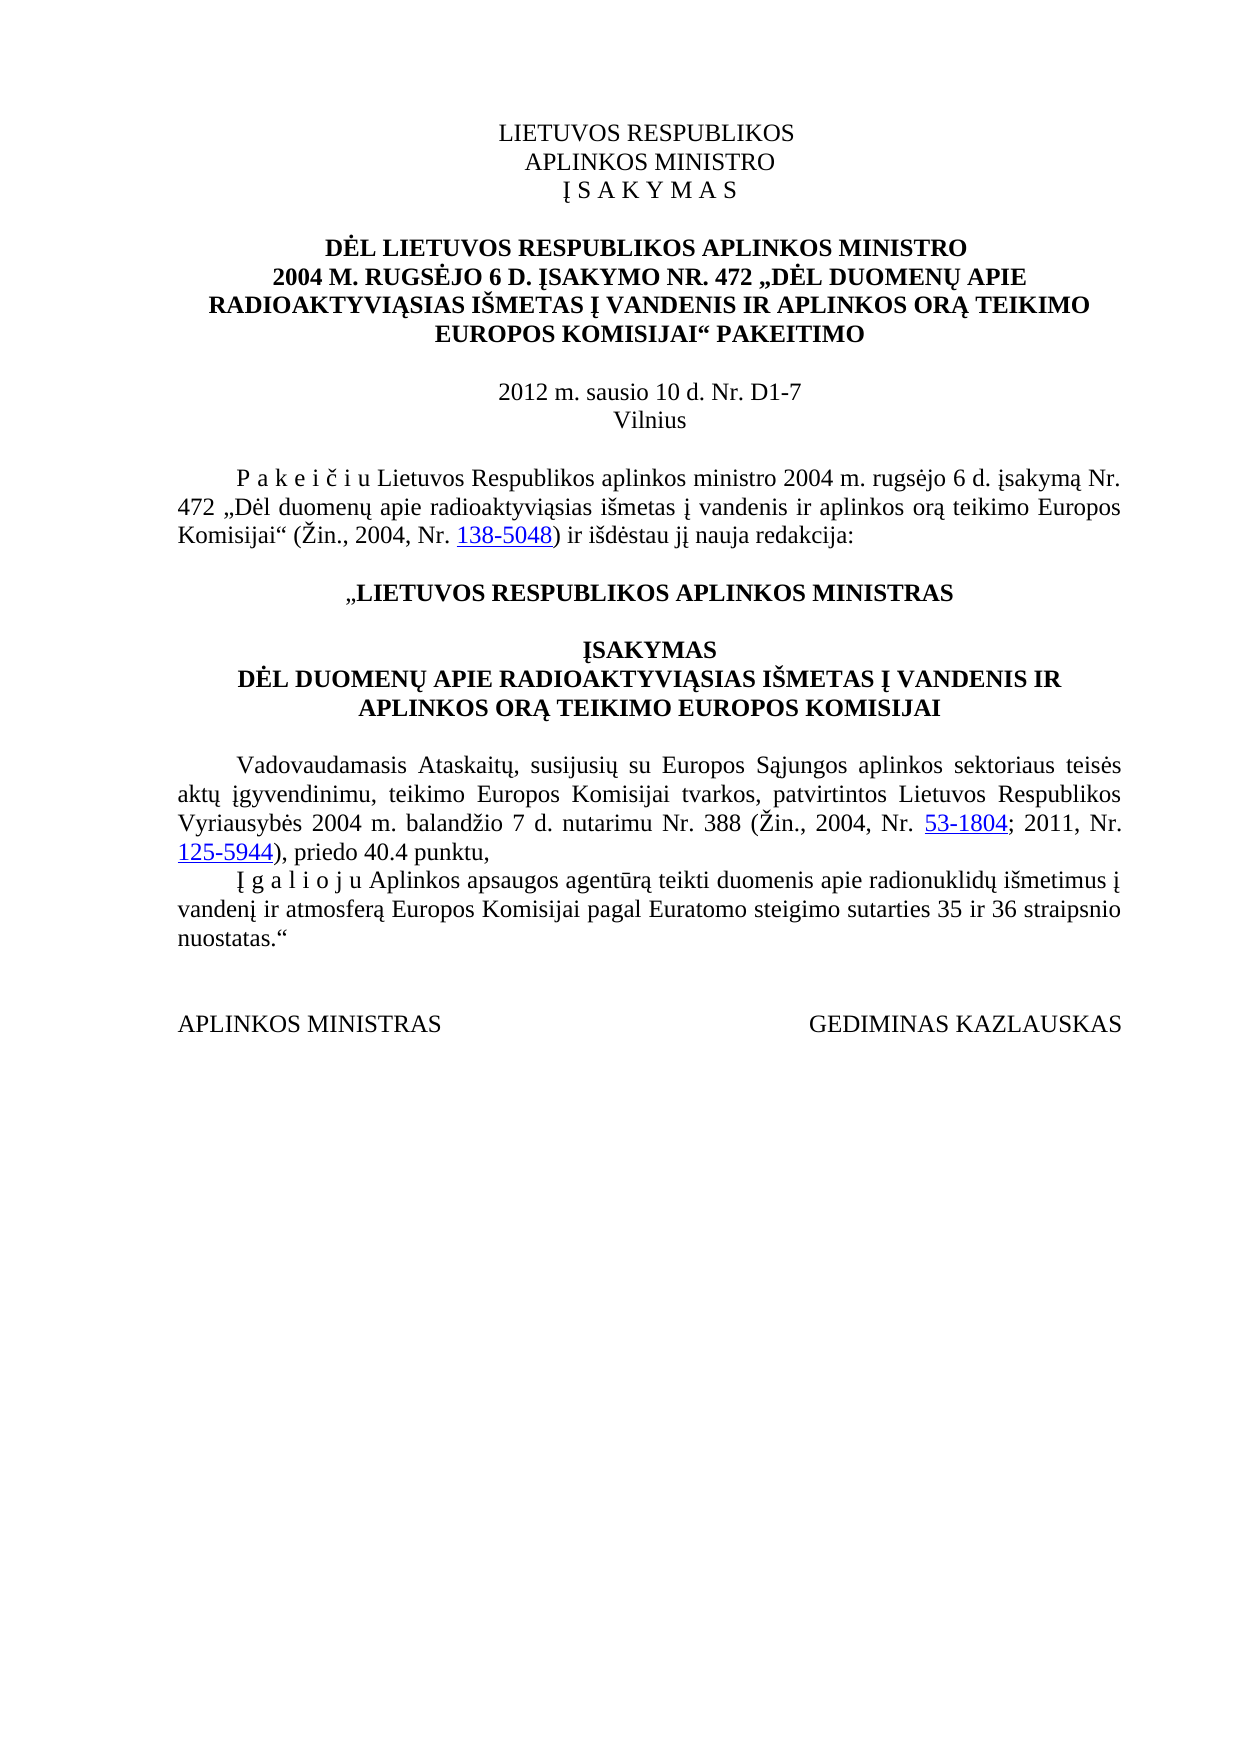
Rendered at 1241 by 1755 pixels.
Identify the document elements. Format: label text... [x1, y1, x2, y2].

text 2012 m. sausio 10 d. Nr. D1-7 [177, 377, 1122, 406]
text DĖL LIETUVOS RESPUBLIKOS APLINKOS MINISTRO 2004 m. RUGSĖJO 6 d. ĮSAKYMO Nr. 472 „DĖL DUOMENŲ APIE RADIOAKTYVIĄSIAS IŠMETAS Į VANDENIS IR APLINKOS ORĄ TEIKIMO EUROPOS KOMISIJAI“ PAKEITIMO [177, 233, 1122, 348]
text Aplinkos ministras Gediminas Kazlauskas [177, 1009, 1122, 1038]
text LIETUVOS RESPUBLIKOS [177, 118, 1122, 147]
text Vadovaudamasis Ataskaitų, susijusių su Europos Sąjungos aplinkos sektoriaus teisės aktų įgyvendinimu, teikimo Europos Komisijai tvarkos, patvirtintos Lietuvos Respublikos Vyriausybės 2004 m. balandžio 7 d. nutarimu Nr. 388 (Žin., 2004, Nr. 53-1804; 2011, Nr. 125-5944), priedo 40.4 punktu, [177, 751, 1122, 866]
text DĖL DUOMENŲ APIE RADIOAKTYVIĄSIAS IŠMETAS Į VANDENIS IR APLINKOS ORĄ TEIKIMO EUROPOS KOMISIJAI [177, 664, 1122, 722]
text ĮSAKYMAS [177, 636, 1122, 664]
text Į S A K Y M A S [177, 176, 1122, 204]
text „LIETUVOS RESPUBLIKOS APLINKOS MINISTRAS [177, 578, 1122, 607]
text P a k e i č i u Lietuvos Respublikos aplinkos ministro 2004 m. rugsėjo 6 d. įsakymą Nr. 472 „Dėl duomenų apie radioaktyviąsias išmetas į vandenis ir aplinkos orą teikimo Europos Komisijai“ (Žin., 2004, Nr. 138-5048) ir išdėstau jį nauja redakcija: [177, 463, 1122, 549]
text APLINKOS MINISTRO [177, 147, 1122, 176]
text Į g a l i o j u Aplinkos apsaugos agentūrą teikti duomenis apie radionuklidų išmetimus į vandenį ir atmosferą Europos Komisijai pagal Euratomo steigimo sutarties 35 ir 36 straipsnio nuostatas.“ [177, 866, 1122, 952]
text Vilnius [177, 406, 1122, 434]
